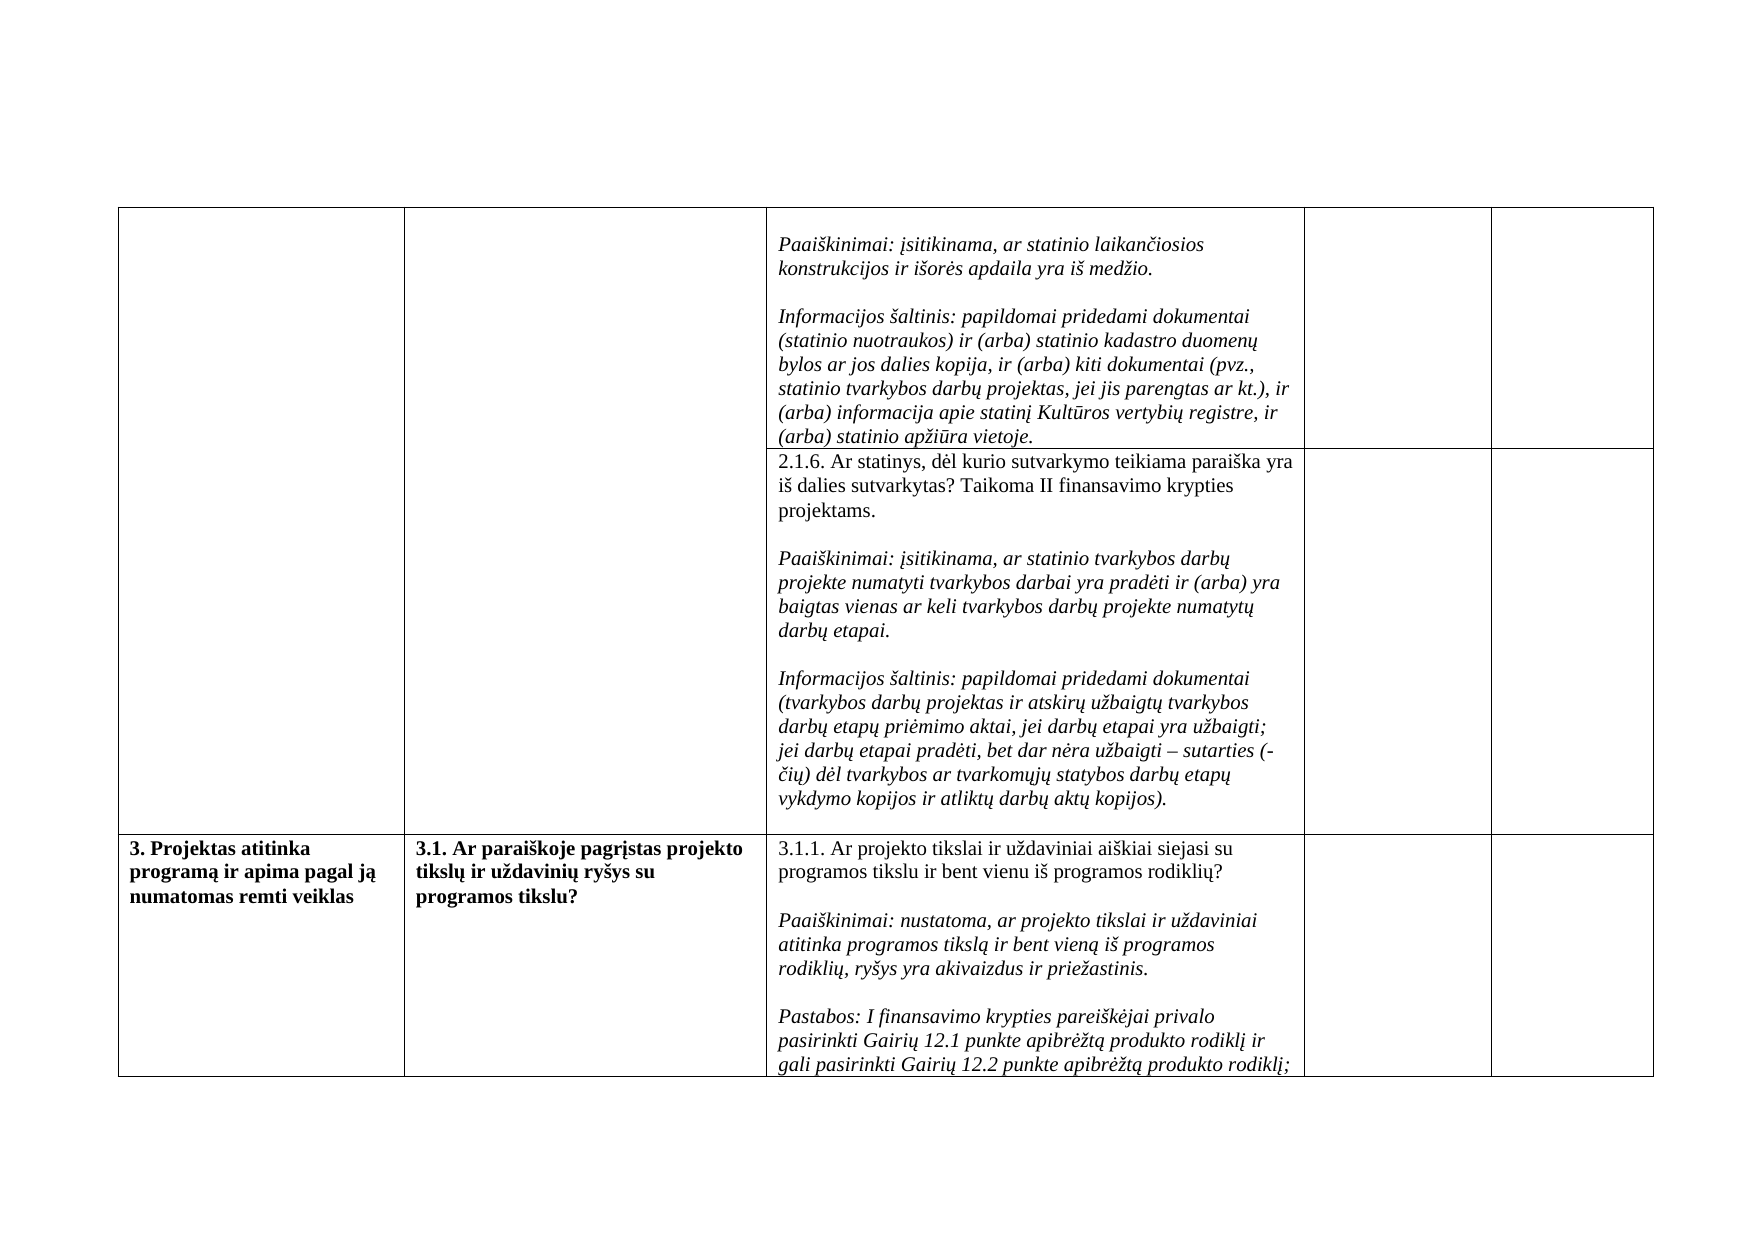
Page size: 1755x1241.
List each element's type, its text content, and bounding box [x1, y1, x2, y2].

table_cell 3.1.1. Ar projekto tikslai ir uždaviniai aiškiai siejasi su programos tikslu ir bent vienu iš programos rodiklių? Paaiškinimai: nustatoma, ar projekto tikslai ir uždaviniai atitinka programos tikslą ir bent vieną iš programos rodiklių, ryšys yra akivaizdus ir priežastinis. Pastabos: I finansavimo krypties pareiškėjai privalo pasirinkti Gairių 12.1 punkte apibrėžtą produkto rodiklį ir gali pasirinkti Gairių 12.2 punkte apibrėžtą produkto rodiklį; [767, 835, 1304, 1076]
table_cell [1492, 208, 1653, 448]
table_cell [119, 208, 404, 834]
table_cell 3. Projektas atitinka programą ir apima pagal ją numatomas remti veiklas [119, 835, 404, 1076]
table_cell [1492, 449, 1653, 834]
table_cell 2.1.6. Ar statinys, dėl kurio sutvarkymo teikiama paraiška yra iš dalies sutvarkytas? Taikoma II finansavimo krypties projektams. Paaiškinimai: įsitikinama, ar statinio tvarkybos darbų projekte numatyti tvarkybos darbai yra pradėti ir (arba) yra baigtas vienas ar keli tvarkybos darbų projekte numatytų darbų etapai. Informacijos šaltinis: papildomai pridedami dokumentai (tvarkybos darbų projektas ir atskirų užbaigtų tvarkybos darbų etapų priėmimo aktai, jei darbų etapai yra užbaigti; jei darbų etapai pradėti, bet dar nėra užbaigti – sutarties (-čių) dėl tvarkybos ar tvarkomųjų statybos darbų etapų vykdymo kopijos ir atliktų darbų aktų kopijos). [767, 449, 1304, 834]
table_cell [1305, 449, 1491, 834]
table_cell [1492, 835, 1653, 1076]
table_cell [1305, 835, 1491, 1076]
table_cell Paaiškinimai: įsitikinama, ar statinio laikančiosios konstrukcijos ir išorės apdaila yra iš medžio. Informacijos šaltinis: papildomai pridedami dokumentai (statinio nuotraukos) ir (arba) statinio kadastro duomenų bylos ar jos dalies kopija, ir (arba) kiti dokumentai (pvz., statinio tvarkybos darbų projektas, jei jis parengtas ar kt.), ir (arba) informacija apie statinį Kultūros vertybių registre, ir (arba) statinio apžiūra vietoje. [767, 208, 1304, 448]
table_cell [405, 208, 766, 834]
table_cell 3.1. Ar paraiškoje pagrįstas projekto tikslų ir uždavinių ryšys su programos tikslu? [405, 835, 766, 1076]
table_cell [1305, 208, 1491, 448]
